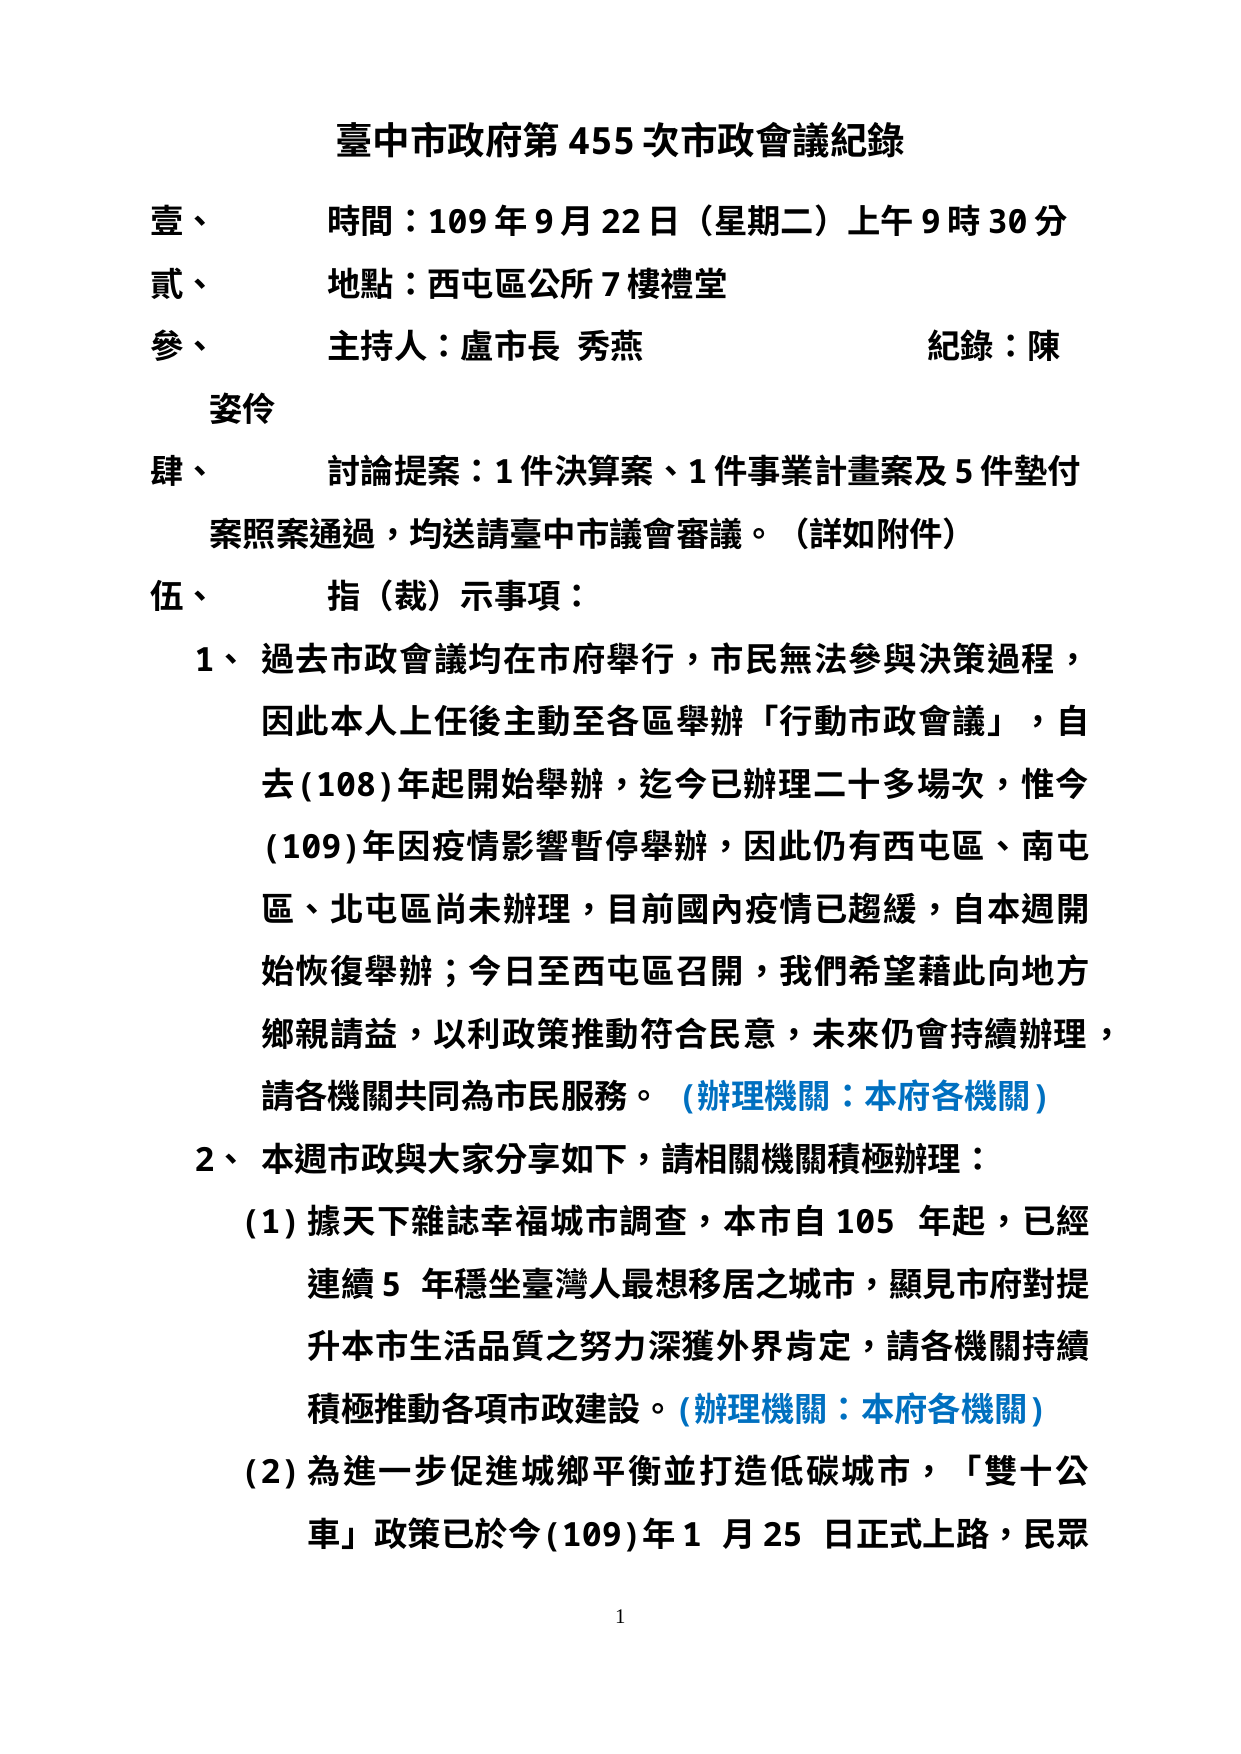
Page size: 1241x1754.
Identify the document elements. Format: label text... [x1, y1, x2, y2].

list 過去市政會議均在市府舉行，市民無法參與決策過程，因此本人上任後主動至各區舉辦「行動市政會議」，自去(108)年起開始舉辦，迄今已辦理二十多場次，惟今(109)年因疫情影響暫停舉辦，因此仍有西屯區、南屯區、北屯區尚未辦理，目前國內疫情已趨緩，自本週開始恢復舉辦；今日至西屯區召開，我們希望藉此向地方鄉親請益，以利政策推動符合民意，未來仍會持續辦理，請各機關共同為市民服務。 (辦理機關：本府各機關) [194, 615, 1090, 1115]
text 臺中市政府第455次市政會議紀錄 [150, 96, 1090, 159]
list 據天下雜誌幸福城市調查，本市自105 年起，已經連續5 年穩坐臺灣人最想移居之城市，顯見市府對提升本市生活品質之努力深獲外界肯定，請各機關持續積極推動各項市政建設。(辦理機關：本府各機關) [240, 1177, 1090, 1427]
list 指（裁）示事項： [150, 552, 1090, 615]
list 主持人：盧市長 秀燕 紀錄：陳姿伶 [150, 302, 1090, 427]
list 討論提案：1件決算案、1件事業計畫案及5件墊付案照案通過，均送請臺中市議會審議。（詳如附件） [150, 427, 1090, 552]
list 為進一步促進城鄉平衡並打造低碳城市，「雙十公車」政策已於今(109)年1 月25 日正式上路，民眾 [240, 1427, 1090, 1552]
list 本週市政與大家分享如下，請相關機關積極辦理： [194, 1115, 1090, 1177]
list 地點：西屯區公所7樓禮堂 [150, 240, 1090, 302]
list 時間：109年9月22日（星期二）上午9時30分 [150, 177, 1090, 240]
